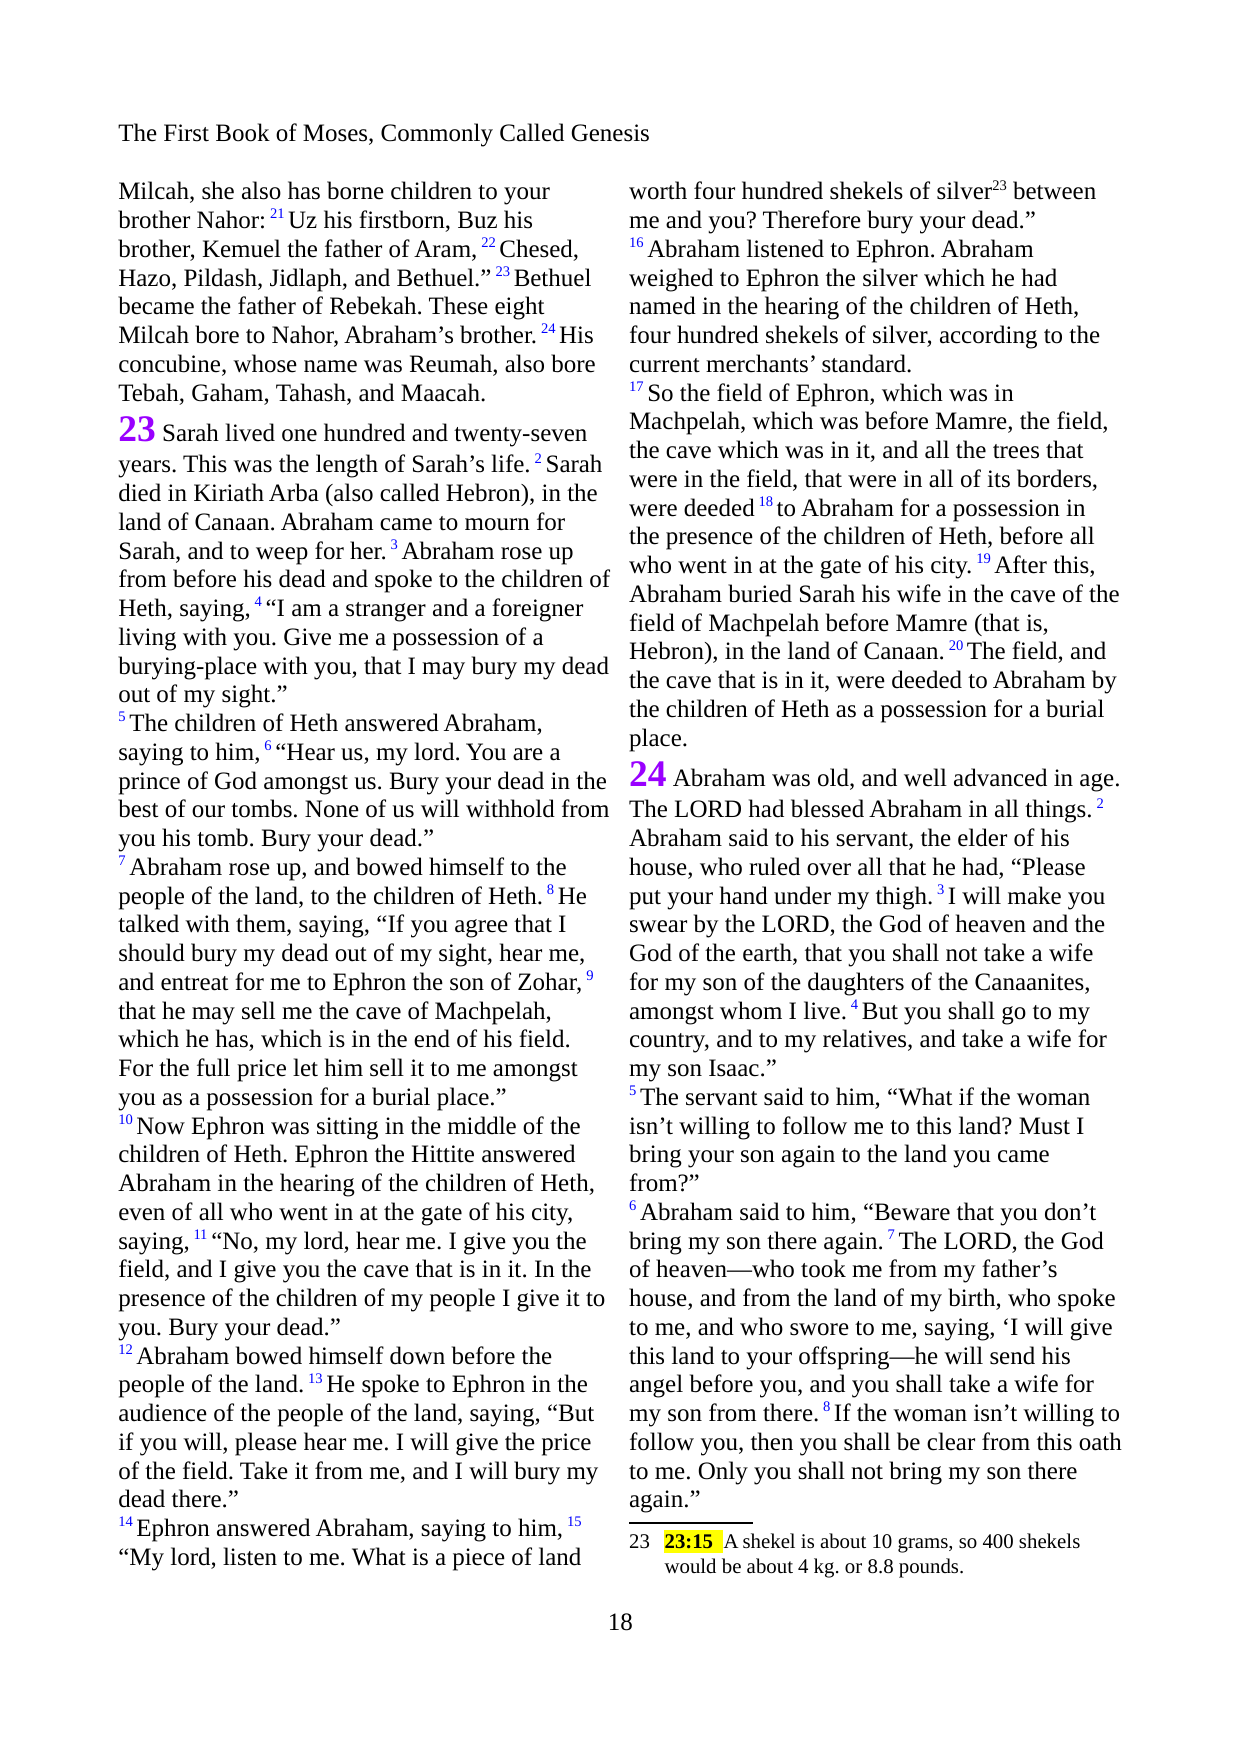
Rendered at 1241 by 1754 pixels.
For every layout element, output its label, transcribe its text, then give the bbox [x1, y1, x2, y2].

text 17 So the field of Ephron, which was in Machpelah, which was before Mamre, the field, the cave which was in it, and all the trees that were in the field, that were in all of its borders, were deeded 18 to Abraham for a possession in the presence of the children of Heth, before all who went in at the gate of his city. 19 After this, Abraham buried Sarah his wife in the cave of the field of Machpelah before Mamre (that is, Hebron), in the land of Canaan. 20 The field, and the cave that is in it, were deeded to Abraham by the children of Heth as a possession for a burial place. [629, 378, 1122, 751]
text 16 Abraham listened to Ephron. Abraham weighed to Ephron the silver which he had named in the hearing of the children of Heth, four hundred shekels of silver, according to the current merchants’ standard. [629, 234, 1122, 378]
text 7 Abraham rose up, and bowed himself to the people of the land, to the children of Heth. 8 He talked with them, saying, “If you agree that I should bury my dead out of my sight, hear me, and entreat for me to Ephron the son of Zohar, 9 that he may sell me the cave of Machpelah, which he has, which is in the end of his field. For the full price let him sell it to me amongst you as a possession for a burial place.” [118, 852, 611, 1111]
text worth four hundred shekels of silver between me and you? Therefore bury your dead.” [629, 176, 1122, 234]
text 6 Abraham said to him, “Beware that you don’t bring my son there again. 7 The LORD, the God of heaven—who took me from my father’s house, and from the land of my birth, who spoke to me, and who swore to me, saying, ‘I will give this land to your offspring—he will send his angel before you, and you shall take a wife for my son from there. 8 If the woman isn’t willing to follow you, then you shall be clear from this oath to me. Only you shall not bring my son there again.” [629, 1197, 1122, 1513]
text 23 Sarah lived one hundred and twenty-seven years. This was the length of Sarah’s life. 2 Sarah died in Kiriath Arba (also called Hebron), in the land of Canaan. Abraham came to mourn for Sarah, and to weep for her. 3 Abraham rose up from before his dead and spoke to the children of Heth, saying, 4 “I am a stranger and a foreigner living with you. Give me a possession of a burying-place with you, that I may bury my dead out of my sight.” [118, 406, 611, 708]
text 24 Abraham was old, and well advanced in age. The LORD had blessed Abraham in all things. 2 Abraham said to his servant, the elder of his house, who ruled over all that he had, “Please put your hand under my thigh. 3 I will make you swear by the LORD, the God of heaven and the God of the earth, that you shall not take a wife for my son of the daughters of the Canaanites, amongst whom I live. 4 But you shall go to my country, and to my relatives, and take a wife for my son Isaac.” [629, 751, 1122, 1082]
text Milcah, she also has borne children to your brother Nahor: 21 Uz his firstborn, Buz his brother, Kemuel the father of Aram, 22 Chesed, Hazo, Pildash, Jidlaph, and Bethuel.” 23 Bethuel became the father of Rebekah. These eight Milcah bore to Nahor, Abraham’s brother. 24 His concubine, whose name was Reumah, also bore Tebah, Gaham, Tahash, and Maacah. [118, 176, 611, 406]
text 5 The servant said to him, “What if the woman isn’t willing to follow me to this land? Must I bring your son again to the land you came from?” [629, 1082, 1122, 1197]
text 5 The children of Heth answered Abraham, saying to him, 6 “Hear us, my lord. You are a prince of God amongst us. Bury your dead in the best of our tombs. None of us will withhold from you his tomb. Bury your dead.” [118, 708, 611, 852]
text 12 Abraham bowed himself down before the people of the land. 13 He spoke to Ephron in the audience of the people of the land, saying, “But if you will, please hear me. I will give the price of the field. Take it from me, and I will bury my dead there.” [118, 1341, 611, 1513]
text 23:15 A shekel is about 10 grams, so 400 shekels would be about 4 kg. or 8.8 pounds. [629, 1529, 1122, 1578]
text 14 Ephron answered Abraham, saying to him, 15 “My lord, listen to me. What is a piece of land [118, 1513, 611, 1571]
text 10 Now Ephron was sitting in the middle of the children of Heth. Ephron the Hittite answered Abraham in the hearing of the children of Heth, even of all who went in at the gate of his city, saying, 11 “No, my lord, hear me. I give you the field, and I give you the cave that is in it. In the presence of the children of my people I give it to you. Bury your dead.” [118, 1111, 611, 1341]
